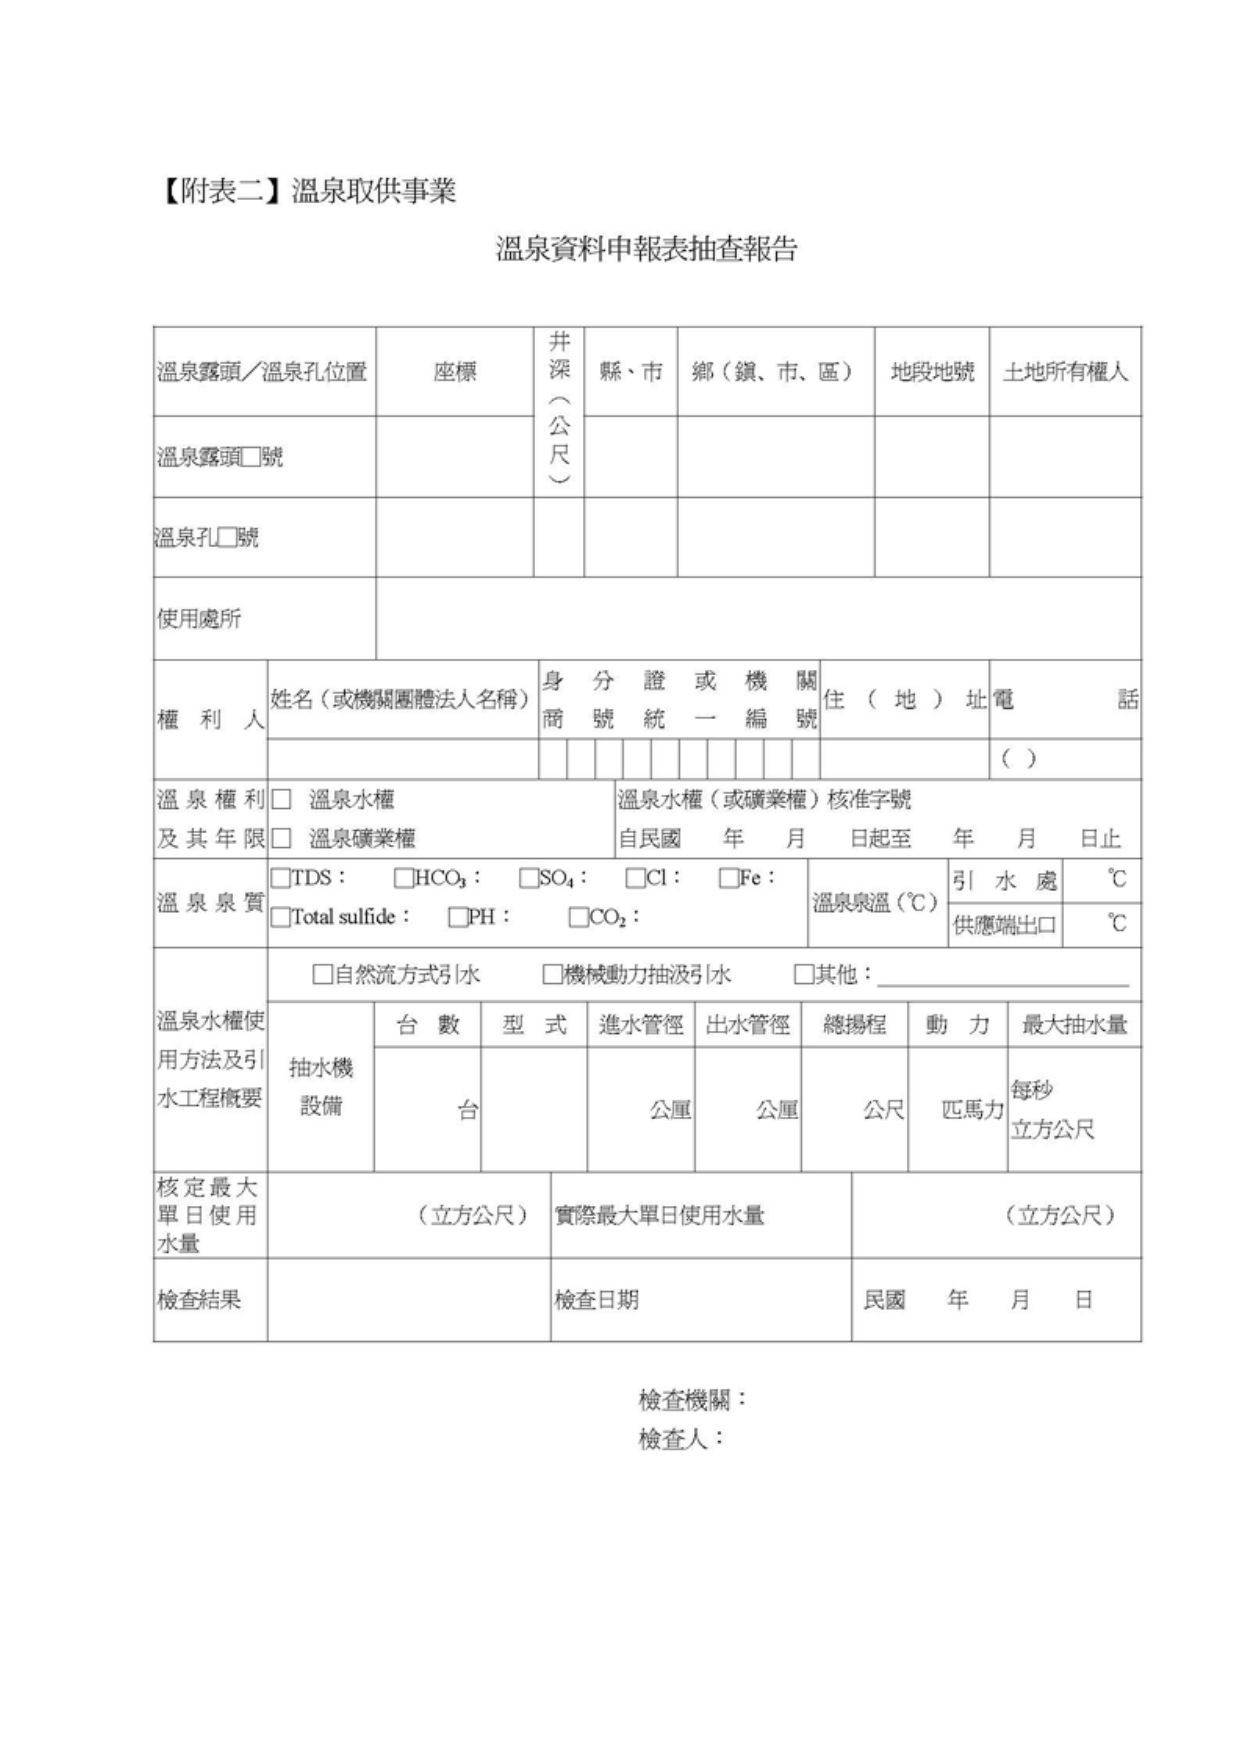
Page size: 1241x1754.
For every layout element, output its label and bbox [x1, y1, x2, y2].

picture [147, 164, 1150, 1477]
